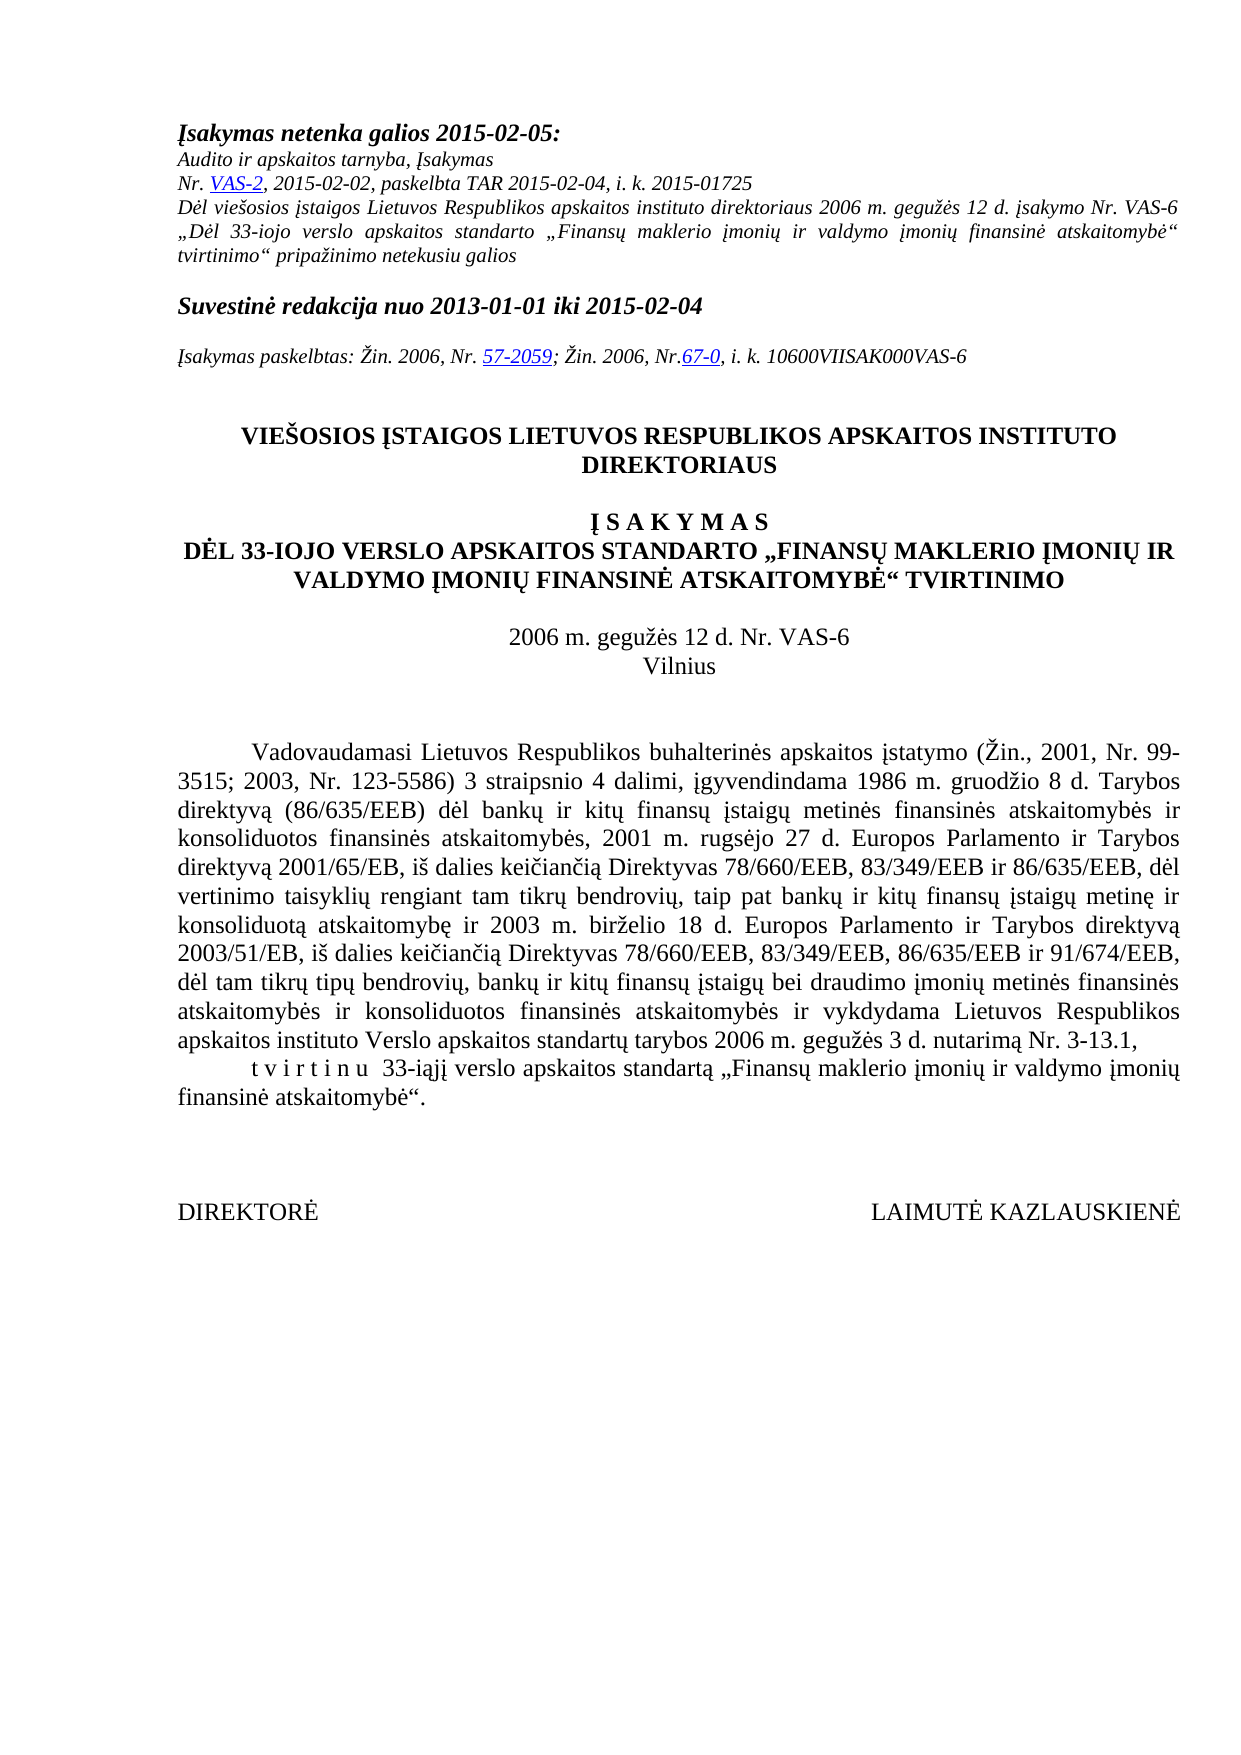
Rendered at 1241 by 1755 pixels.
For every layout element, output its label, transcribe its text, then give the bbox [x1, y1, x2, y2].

text Dėl viešosios įstaigos Lietuvos Respublikos apskaitos instituto direktoriaus 2006 m. gegužės 12 d. įsakymo Nr. VAS-6 „Dėl 33-iojo verslo apskaitos standarto „Finansų maklerio įmonių ir valdymo įmonių finansinė atskaitomybė“ tvirtinimo“ pripažinimo netekusiu galios [177, 195, 1181, 267]
text Vadovaudamasi Lietuvos Respublikos buhalterinės apskaitos įstatymo (Žin., 2001, Nr. 99-3515; 2003, Nr. 123-5586) 3 straipsnio 4 dalimi, įgyvendindama 1986 m. gruodžio 8 d. Tarybos direktyvą (86/635/EEB) dėl bankų ir kitų finansų įstaigų metinės finansinės atskaitomybės ir konsoliduotos finansinės atskaitomybės, 2001 m. rugsėjo 27 d. Europos Parlamento ir Tarybos direktyvą 2001/65/EB, iš dalies keičiančią Direktyvas 78/660/EEB, 83/349/EEB ir 86/635/EEB, dėl vertinimo taisyklių rengiant tam tikrų bendrovių, taip pat bankų ir kitų finansų įstaigų metinę ir konsoliduotą atskaitomybę ir 2003 m. birželio 18 d. Europos Parlamento ir Tarybos direktyvą 2003/51/EB, iš dalies keičiančią Direktyvas 78/660/EEB, 83/349/EEB, 86/635/EEB ir 91/674/EEB, dėl tam tikrų tipų bendrovių, bankų ir kitų finansų įstaigų bei draudimo įmonių metinės finansinės atskaitomybės ir konsoliduotos finansinės atskaitomybės ir vykdydama Lietuvos Respublikos apskaitos instituto Verslo apskaitos standartų tarybos 2006 m. gegužės 3 d. nutarimą Nr. 3-13.1, [177, 737, 1181, 1053]
text VIEŠOSIOS ĮSTAIGOS LIETUVOS RESPUBLIKOS APSKAITOS INSTITUTO DIREKTORIAUS [177, 421, 1181, 478]
text DIREKTORĖ LAIMUTĖ KAZLAUSKIENĖ [177, 1197, 1181, 1226]
text Suvestinė redakcija nuo 2013-01-01 iki 2015-02-04 [177, 291, 1181, 320]
text Įsakymas netenka galios 2015-02-05: [177, 118, 1181, 147]
text Audito ir apskaitos tarnyba, Įsakymas [177, 147, 1181, 171]
text 2006 m. gegužės 12 d. Nr. VAS-6 [177, 622, 1181, 651]
text Į S A K Y M A S [177, 507, 1181, 536]
text Įsakymas paskelbtas: Žin. 2006, Nr. 57-2059; Žin. 2006, Nr.67-0, i. k. 10600VIISAK000VAS-6 [177, 344, 1181, 368]
text tvirtinu 33-iąjį verslo apskaitos standartą „Finansų maklerio įmonių ir valdymo įmonių finansinė atskaitomybė“. [177, 1053, 1181, 1111]
text Vilnius [177, 651, 1181, 680]
text DĖL 33-IOJO VERSLO APSKAITOS STANDARTO „FINANSŲ MAKLERIO ĮMONIŲ IR VALDYMO ĮMONIŲ FINANSINĖ ATSKAITOMYBĖ“ TVIRTINIMO [177, 536, 1181, 593]
text Nr. VAS-2, 2015-02-02, paskelbta TAR 2015-02-04, i. k. 2015-01725 [177, 171, 1181, 195]
